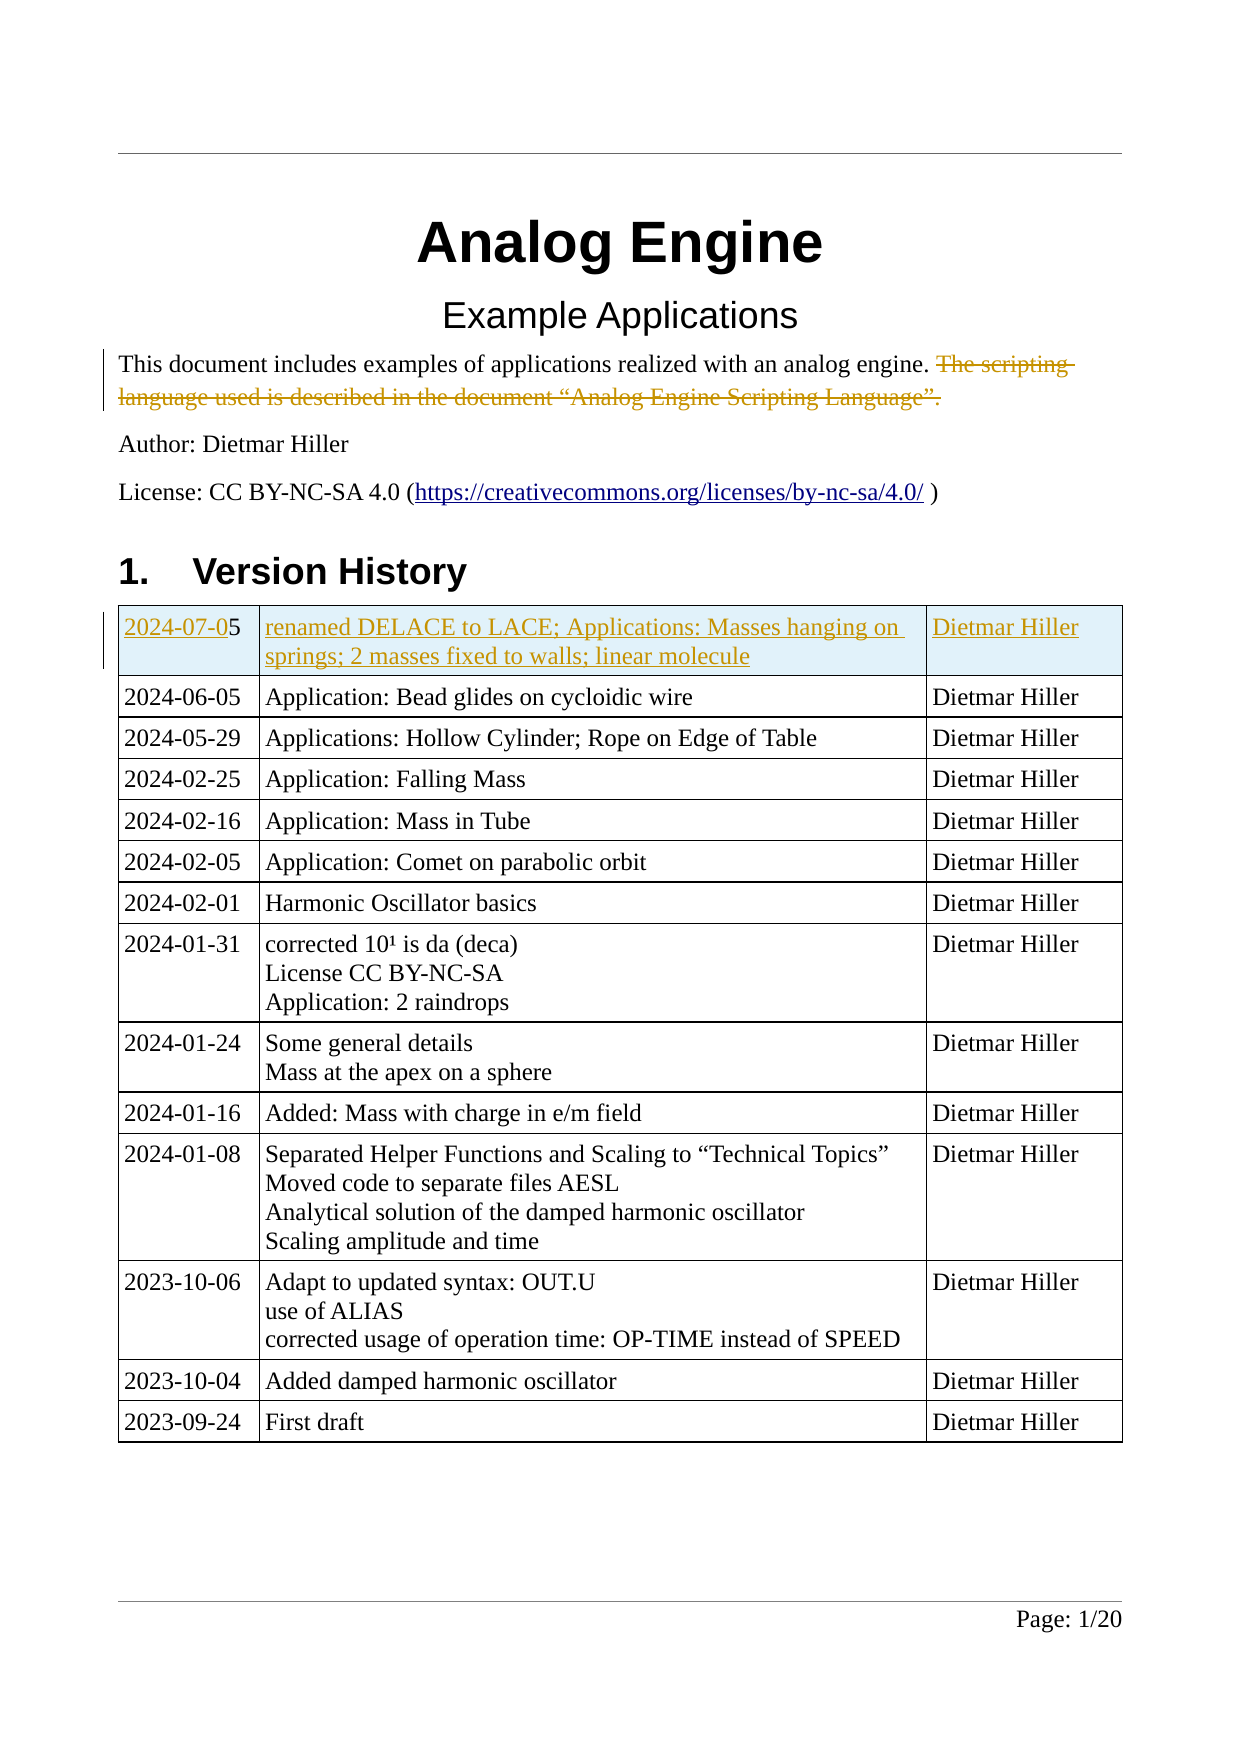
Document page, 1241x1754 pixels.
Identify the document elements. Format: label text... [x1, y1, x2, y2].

table_cell Separated Helper Functions and Scaling to “Technical Topics” Moved code to separate files AESL Analytical solution of the damped harmonic oscillator Scaling amplitude and time [260, 1134, 926, 1260]
table_cell Dietmar Hiller [927, 800, 1122, 840]
table_cell Dietmar Hiller [927, 1134, 1122, 1260]
table_cell Harmonic Oscillator basics [260, 883, 926, 923]
table_cell Application: Bead glides on cycloidic wire [260, 676, 926, 716]
table_cell Adapt to updated syntax: OUT.U use of ALIAS corrected usage of operation time: OP-TIME instead of SPEED [260, 1261, 926, 1359]
table_cell Dietmar Hiller [927, 1360, 1122, 1400]
table_cell ‍2024-01-31 [119, 924, 259, 1021]
table_cell Dietmar Hiller [927, 1401, 1122, 1441]
table_cell 2023-09-24 [119, 1401, 259, 1441]
table_cell ‍2024-02-25 [119, 759, 259, 799]
text This document includes examples of applications realized with an analog engine. [118, 349, 1122, 411]
table_cell 2023-10-06 [119, 1261, 259, 1359]
table_cell Dietmar Hiller [927, 924, 1122, 1021]
table_cell 2024-01-08 [119, 1134, 259, 1260]
table_cell Dietmar Hiller [927, 759, 1122, 799]
subtitle Version History [118, 549, 1122, 593]
table_cell Application: Mass in Tube [260, 800, 926, 840]
table_cell Added: Mass with charge in e/m field [260, 1093, 926, 1133]
table_cell Dietmar Hiller [927, 841, 1122, 881]
table_cell 2023-10-04 [119, 1360, 259, 1400]
table_cell Some general details Mass at the apex on a sphere [260, 1023, 926, 1091]
table_cell Dietmar Hiller [927, 676, 1122, 716]
text Author: Dietmar Hiller [118, 429, 1122, 458]
table_cell Added damped harmonic oscillator [260, 1360, 926, 1400]
title Analog Engine [118, 207, 1122, 274]
table_cell Dietmar Hiller [927, 718, 1122, 758]
table_cell Application: Falling Mass [260, 759, 926, 799]
table_cell Dietmar Hiller [927, 1093, 1122, 1133]
table_cell ‍2024-01-24 [119, 1023, 259, 1091]
table_cell Dietmar Hiller [927, 1261, 1122, 1359]
table_cell ‍2024-02-01 [119, 883, 259, 923]
text License: CC BY-NC-SA 4.0 (https://creativecommons.org/licenses/by-nc-sa/4.0/ ) [118, 477, 1122, 506]
table_cell ‍2024-02-16 [119, 800, 259, 840]
table_cell ‍2024-02-05 [119, 841, 259, 881]
table_cell corrected 10¹ is da (deca) License CC BY-NC-SA Application: 2 raindrops [260, 924, 926, 1021]
table_cell Applications: Hollow Cylinder; Rope on Edge of Table [260, 718, 926, 758]
table_cell Application: Comet on parabolic orbit [260, 841, 926, 881]
table_cell ‍2024-01-16 [119, 1093, 259, 1133]
subtitle Example Applications [118, 293, 1122, 336]
table_cell ‍2024-06-05 [119, 676, 259, 716]
table_cell ‍2024-05-29 [119, 718, 259, 758]
table_cell Dietmar Hiller [927, 883, 1122, 923]
table_cell First draft [260, 1401, 926, 1441]
table_cell Dietmar Hiller [927, 1023, 1122, 1091]
